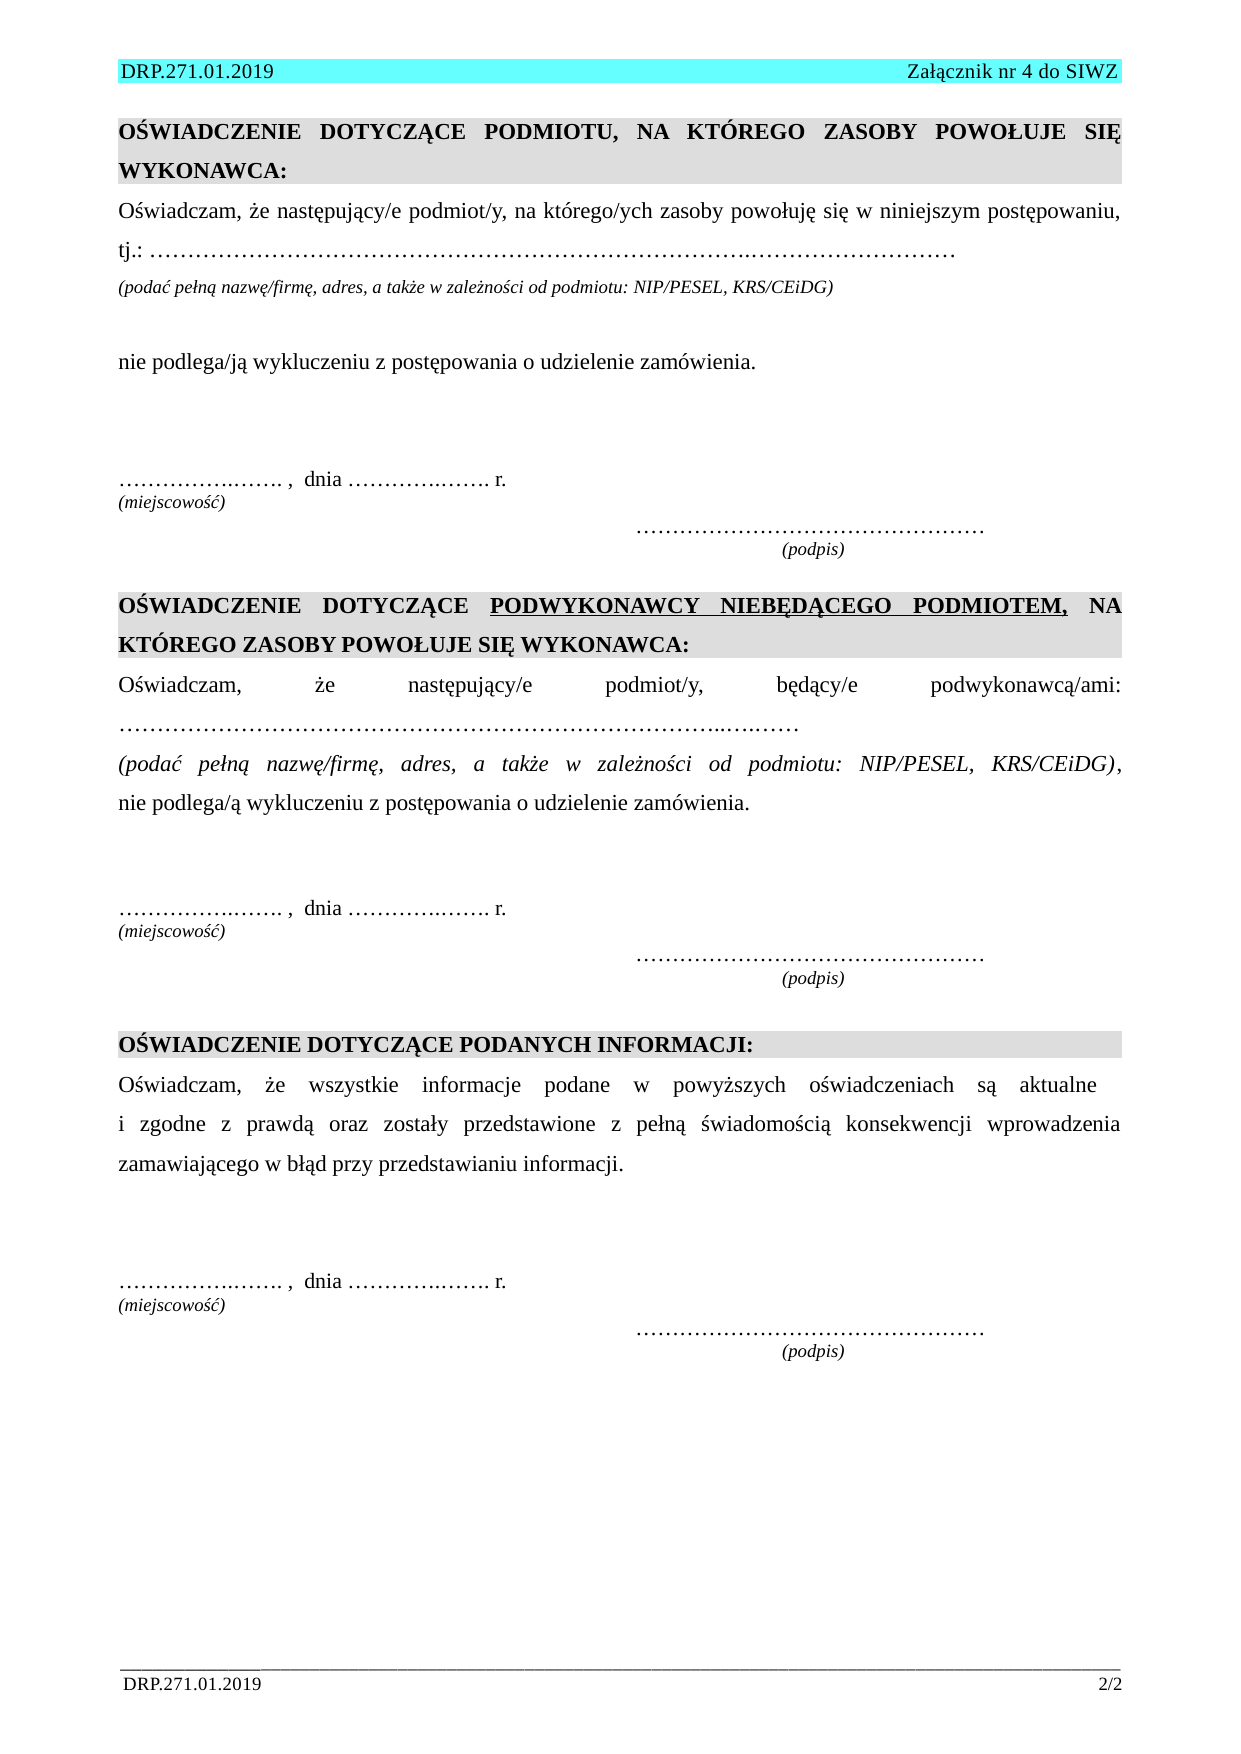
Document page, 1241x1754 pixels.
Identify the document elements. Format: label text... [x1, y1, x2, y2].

text OŚWIADCZENIE DOTYCZĄCE PODWYKONAWCY NIEBĘDĄCEGO PODMIOTEM, NA KTÓREGO ZASOBY POWOŁUJE SIĘ WYKONAWCA: [118, 592, 1122, 658]
text …………….……. , dnia ………….……. r. [118, 466, 1122, 491]
text (podać pełną nazwę/firmę, adres, a także w zależności od podmiotu: NIP/PESEL, KRS/CEiDG) [118, 276, 1122, 297]
text (podpis) [708, 967, 1122, 988]
text OŚWIADCZENIE DOTYCZĄCE PODANYCH INFORMACJI: [118, 1031, 1122, 1058]
text (podać pełną nazwę/firmę, adres, a także w zależności od podmiotu: NIP/PESEL, KRS/CEiDG), nie podlega/ą wykluczeniu z postępowania o udzielenie zamówienia. [118, 750, 1122, 816]
text ………………………………………… [118, 941, 1122, 967]
text Oświadczam, że następujący/e podmiot/y, na którego/ych zasoby powołuję się w niniejszym postępowaniu, tj.: …………………………………………………………………….……………………… [118, 197, 1122, 263]
text Oświadczam, że wszystkie informacje podane w powyższych oświadczeniach są aktualne i zgodne z prawdą oraz zostały przedstawione z pełną świadomością konsekwencji wprowadzenia zamawiającego w błąd przy przedstawianiu informacji. [118, 1071, 1122, 1176]
text (miejscowość) [118, 491, 1122, 513]
text (podpis) [708, 538, 1122, 560]
text (podpis) [708, 1340, 1122, 1362]
text …………….……. , dnia ………….……. r. [118, 1268, 1122, 1293]
text OŚWIADCZENIE DOTYCZĄCE PODMIOTU, NA KTÓREGO ZASOBY POWOŁUJE SIĘ WYKONAWCA: [118, 118, 1122, 184]
text …………….……. , dnia ………….……. r. [118, 895, 1122, 920]
text ………………………………………… [118, 513, 1122, 538]
text ………………………………………… [118, 1315, 1122, 1340]
text (miejscowość) [118, 1293, 1122, 1315]
text Oświadczam, że następujący/e podmiot/y, będący/e podwykonawcą/ami: ……………………………………………………………………..….…… [118, 671, 1122, 737]
text nie podlega/ją wykluczeniu z postępowania o udzielenie zamówienia. [118, 348, 1122, 374]
text (miejscowość) [118, 920, 1122, 941]
